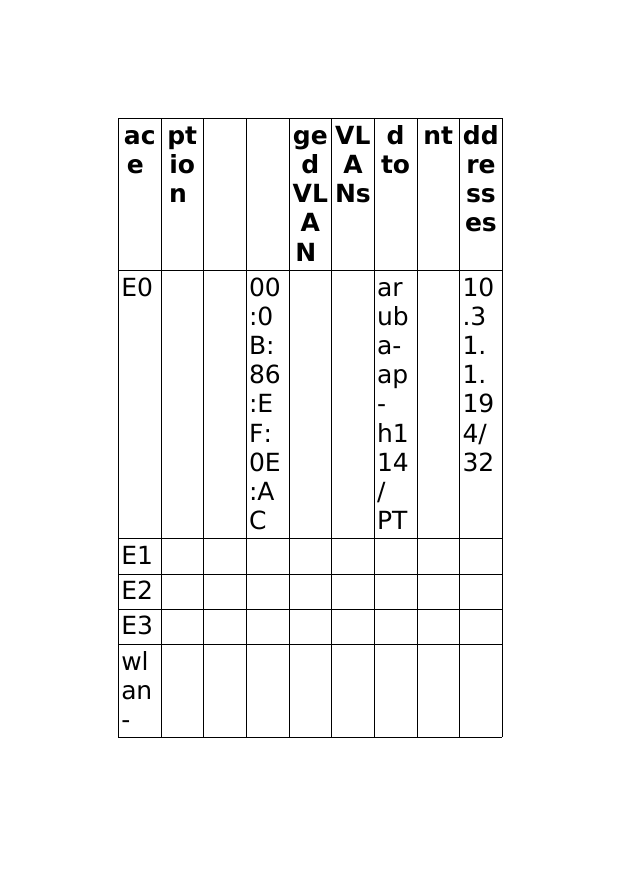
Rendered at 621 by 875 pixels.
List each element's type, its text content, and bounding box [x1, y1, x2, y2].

table_cell [162, 610, 203, 644]
table_cell 10.31.1.194/32 [460, 271, 502, 538]
table_header ged VLAN [290, 119, 331, 270]
table_cell wlan- [119, 645, 161, 737]
table_cell [375, 575, 417, 608]
table_cell [332, 575, 374, 608]
table_cell [375, 645, 417, 737]
table_cell 00:0B:86:EF:0E:AC [247, 271, 289, 538]
table_cell [460, 575, 502, 608]
table_cell [332, 645, 374, 737]
table_header nt [418, 119, 459, 270]
table_cell [460, 645, 502, 737]
table_cell [204, 539, 246, 573]
table_cell [247, 575, 289, 608]
table_cell [418, 645, 459, 737]
table_cell [290, 271, 331, 538]
table_cell [204, 575, 246, 608]
table_cell [290, 610, 331, 644]
table_header d to [375, 119, 417, 270]
table_cell [290, 645, 331, 737]
table_cell E2 [119, 575, 161, 608]
table_header ddresses [460, 119, 502, 270]
table_cell [375, 539, 417, 573]
table_cell [290, 539, 331, 573]
table_cell [162, 645, 203, 737]
table_header [204, 119, 246, 270]
table_cell [460, 610, 502, 644]
table_cell [162, 539, 203, 573]
table_cell [204, 271, 246, 538]
table_cell [247, 610, 289, 644]
table_cell [418, 539, 459, 573]
table_cell [247, 645, 289, 737]
table_cell [247, 539, 289, 573]
table_header ption [162, 119, 203, 270]
table_cell [162, 271, 203, 538]
table_cell [460, 539, 502, 573]
table_header [247, 119, 289, 270]
table_cell [332, 610, 374, 644]
table_header VLANs [332, 119, 374, 270]
table_cell E1 [119, 539, 161, 573]
table_cell [332, 539, 374, 573]
table_cell aruba-ap-h114 / PT [375, 271, 417, 538]
table_cell E0 [119, 271, 161, 538]
table_cell [290, 575, 331, 608]
table_cell E3 [119, 610, 161, 644]
table_cell [418, 610, 459, 644]
table_cell [204, 645, 246, 737]
table_cell [332, 271, 374, 538]
table_cell [418, 575, 459, 608]
table_header ace [119, 119, 161, 270]
table_cell [162, 575, 203, 608]
table_cell [375, 610, 417, 644]
table_cell [204, 610, 246, 644]
table_cell [418, 271, 459, 538]
